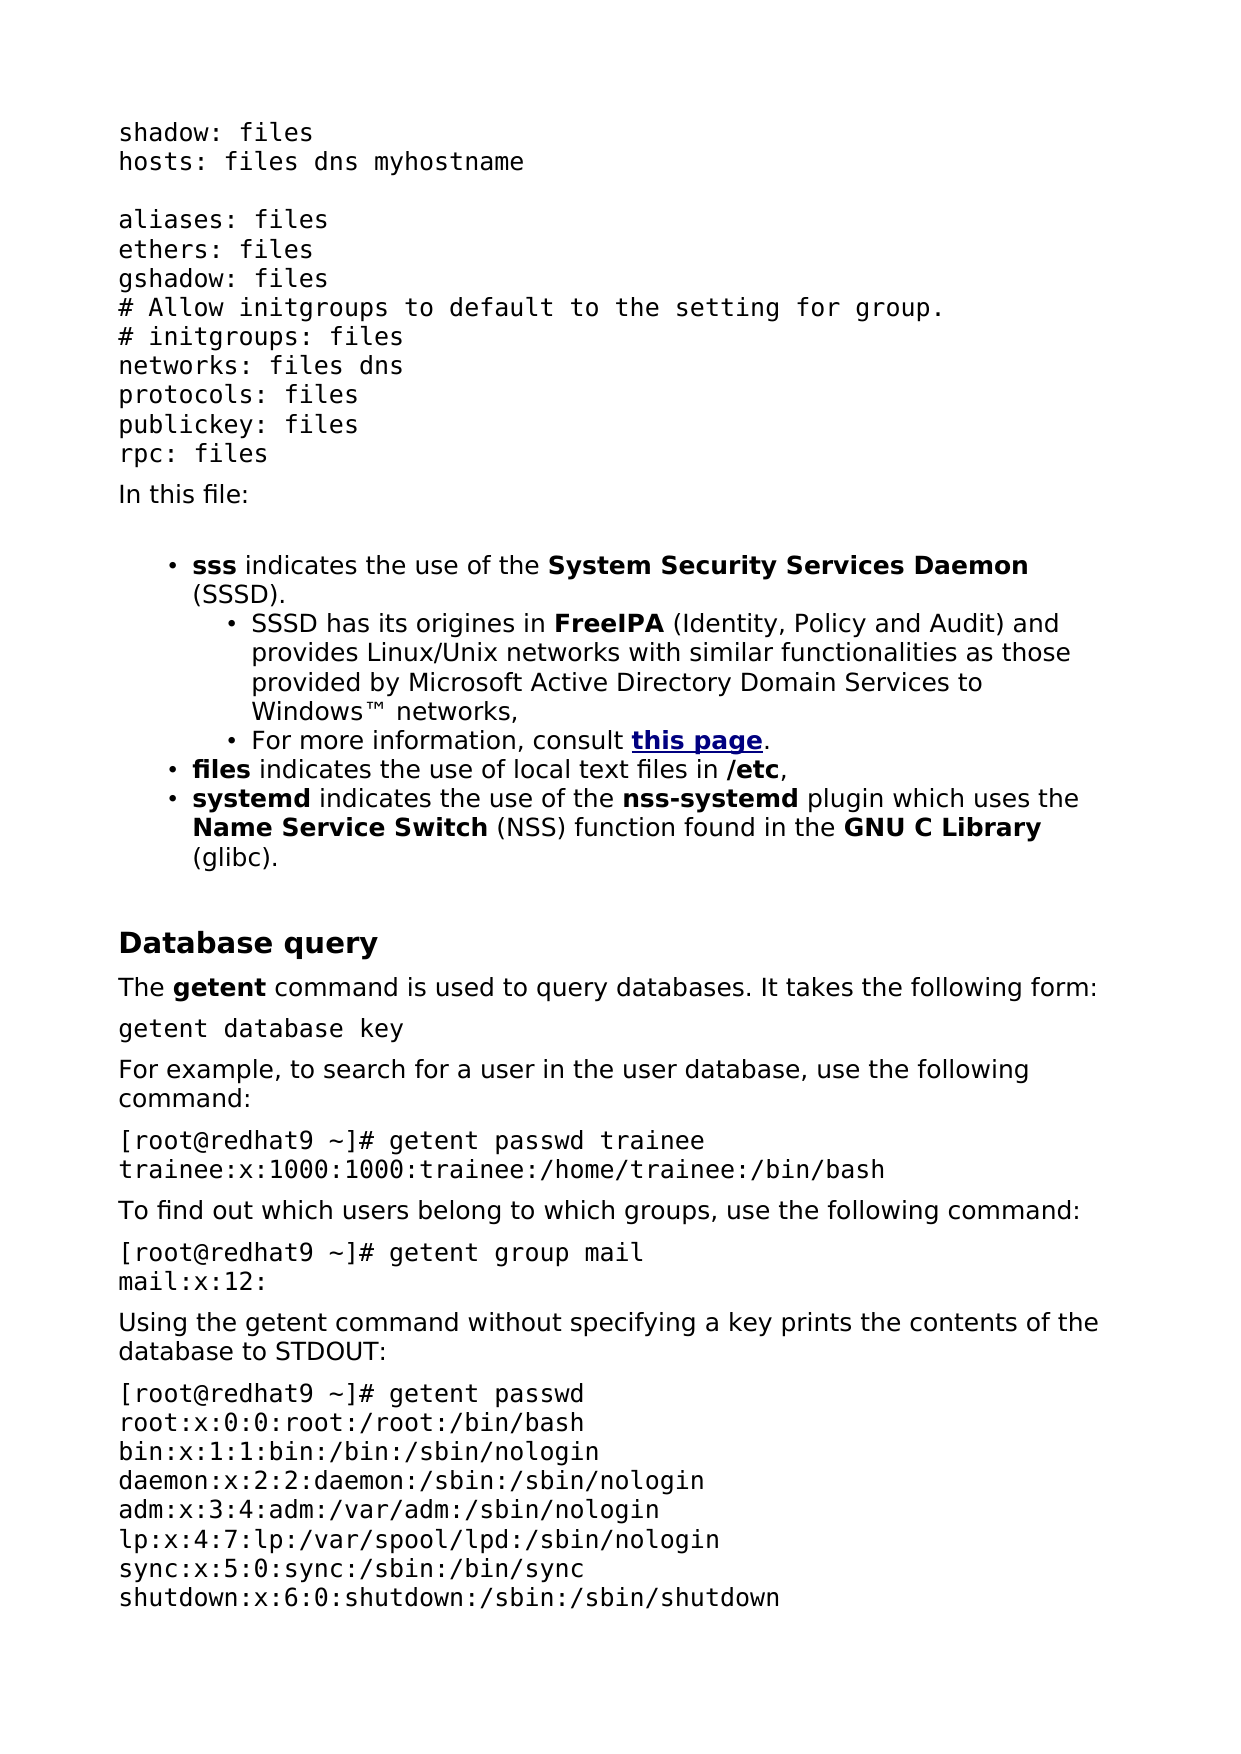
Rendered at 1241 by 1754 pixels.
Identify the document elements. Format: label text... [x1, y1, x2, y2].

text [root@redhat9 ~]# getent passwd trainee trainee:x:1000:1000:trainee:/home/trainee:/bin/bash [118, 1126, 1122, 1184]
text [root@redhat9 ~]# getent passwd root:x:0:0:root:/root:/bin/bash bin:x:1:1:bin:/bin:/sbin/nologin daemon:x:2:2:daemon:/sbin:/sbin/nologin adm:x:3:4:adm:/var/adm:/sbin/nologin lp:x:4:7:lp:/var/spool/lpd:/sbin/nologin sync:x:5:0:sync:/sbin:/bin/sync shutdown:x:6:0:shutdown:/sbin:/sbin/shutdown [118, 1379, 1122, 1612]
text getent database key [118, 1014, 1122, 1044]
text For example, to search for a user in the user database, use the following command: [118, 1055, 1122, 1114]
list SSSD has its origines in FreeIPA (Identity, Policy and Audit) and provides Linux/Unix networks with similar functionalities as those provided by Microsoft Active Directory Domain Services to Windows™ networks, [236, 609, 1122, 726]
list For more information, consult this page. [236, 726, 1122, 755]
text The getent command is used to query databases. It takes the following form: [118, 973, 1122, 1002]
list systemd indicates the use of the nss-systemd plugin which uses the Name Service Switch (NSS) function found in the GNU C Library (glibc). [177, 784, 1122, 872]
subtitle Database query [118, 926, 1122, 960]
text Using the getent command without specifying a key prints the contents of the database to STDOUT: [118, 1308, 1122, 1366]
list files indicates the use of local text files in /etc, [177, 755, 1122, 784]
text To find out which users belong to which groups, use the following command: [118, 1196, 1122, 1226]
text [root@redhat9 ~]# getent group mail mail:x:12: [118, 1238, 1122, 1296]
list sss indicates the use of the System Security Services Daemon (SSSD). [177, 551, 1122, 609]
text shadow: files hosts: files dns myhostname aliases: files ethers: files gshadow: files # Allow initgroups to default to the setting for group. # initgroups: files networks: files dns protocols: files publickey: files rpc: files [118, 118, 1122, 468]
text In this file: [118, 480, 1122, 509]
